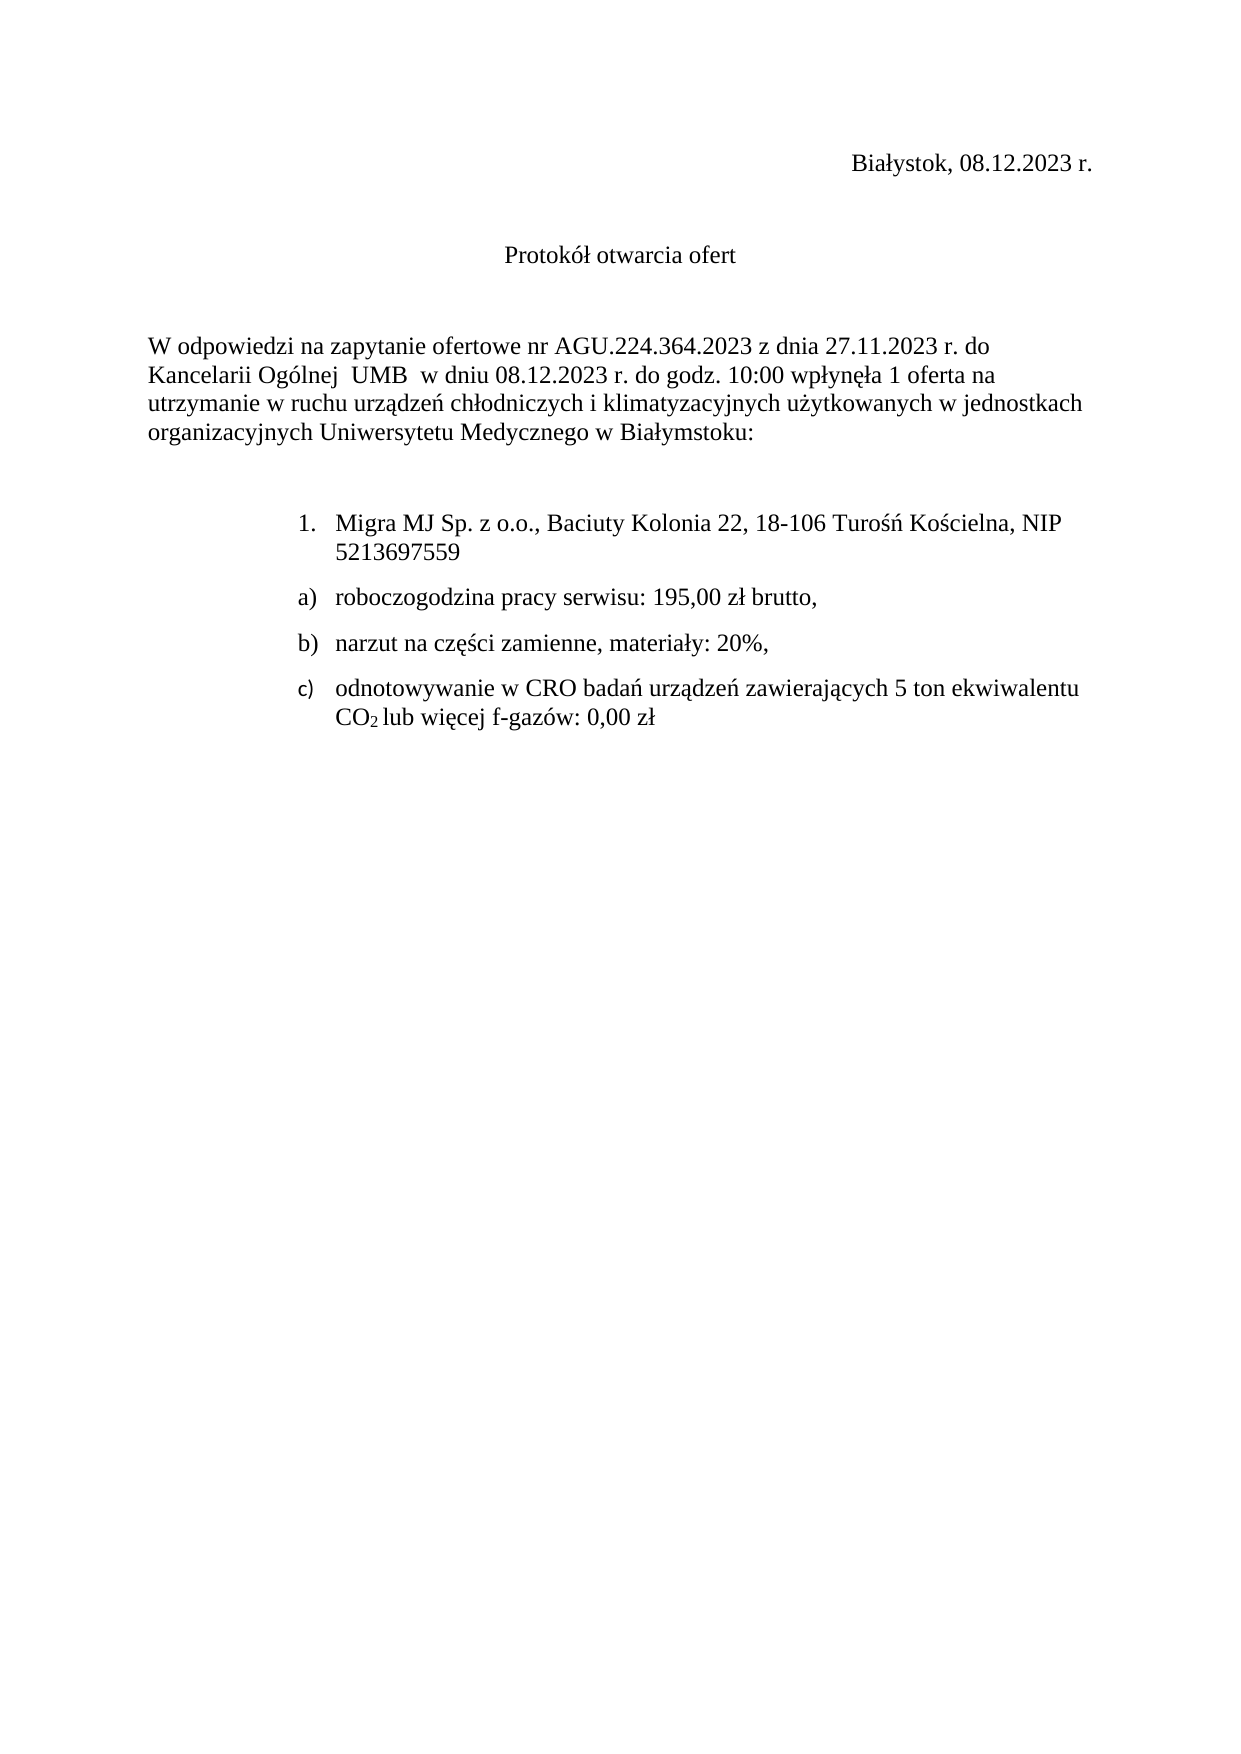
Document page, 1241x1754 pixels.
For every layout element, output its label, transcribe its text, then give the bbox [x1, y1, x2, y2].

list roboczogodzina pracy serwisu: 195,00 zł brutto, [298, 582, 1093, 611]
text Białystok, 08.12.2023 r. [148, 148, 1093, 178]
list Migra MJ Sp. z o.o., Baciuty Kolonia 22, 18-106 Turośń Kościelna, NIP 5213697559 [298, 508, 1093, 566]
text W odpowiedzi na zapytanie ofertowe nr AGU.224.364.2023 z dnia 27.11.2023 r. do Kancelarii Ogólnej UMB w dniu 08.12.2023 r. do godz. 10:00 wpłynęła 1 oferta na utrzymanie w ruchu urządzeń chłodniczych i klimatyzacyjnych użytkowanych w jednostkach organizacyjnych Uniwersytetu Medycznego w Białymstoku: [148, 331, 1093, 446]
text Protokół otwarcia ofert [148, 240, 1093, 269]
list narzut na części zamienne, materiały: 20%, [298, 628, 1093, 656]
list odnotowywanie w CRO badań urządzeń zawierających 5 ton ekwiwalentu CO2 lub więcej f-gazów: 0,00 zł [298, 673, 1093, 731]
